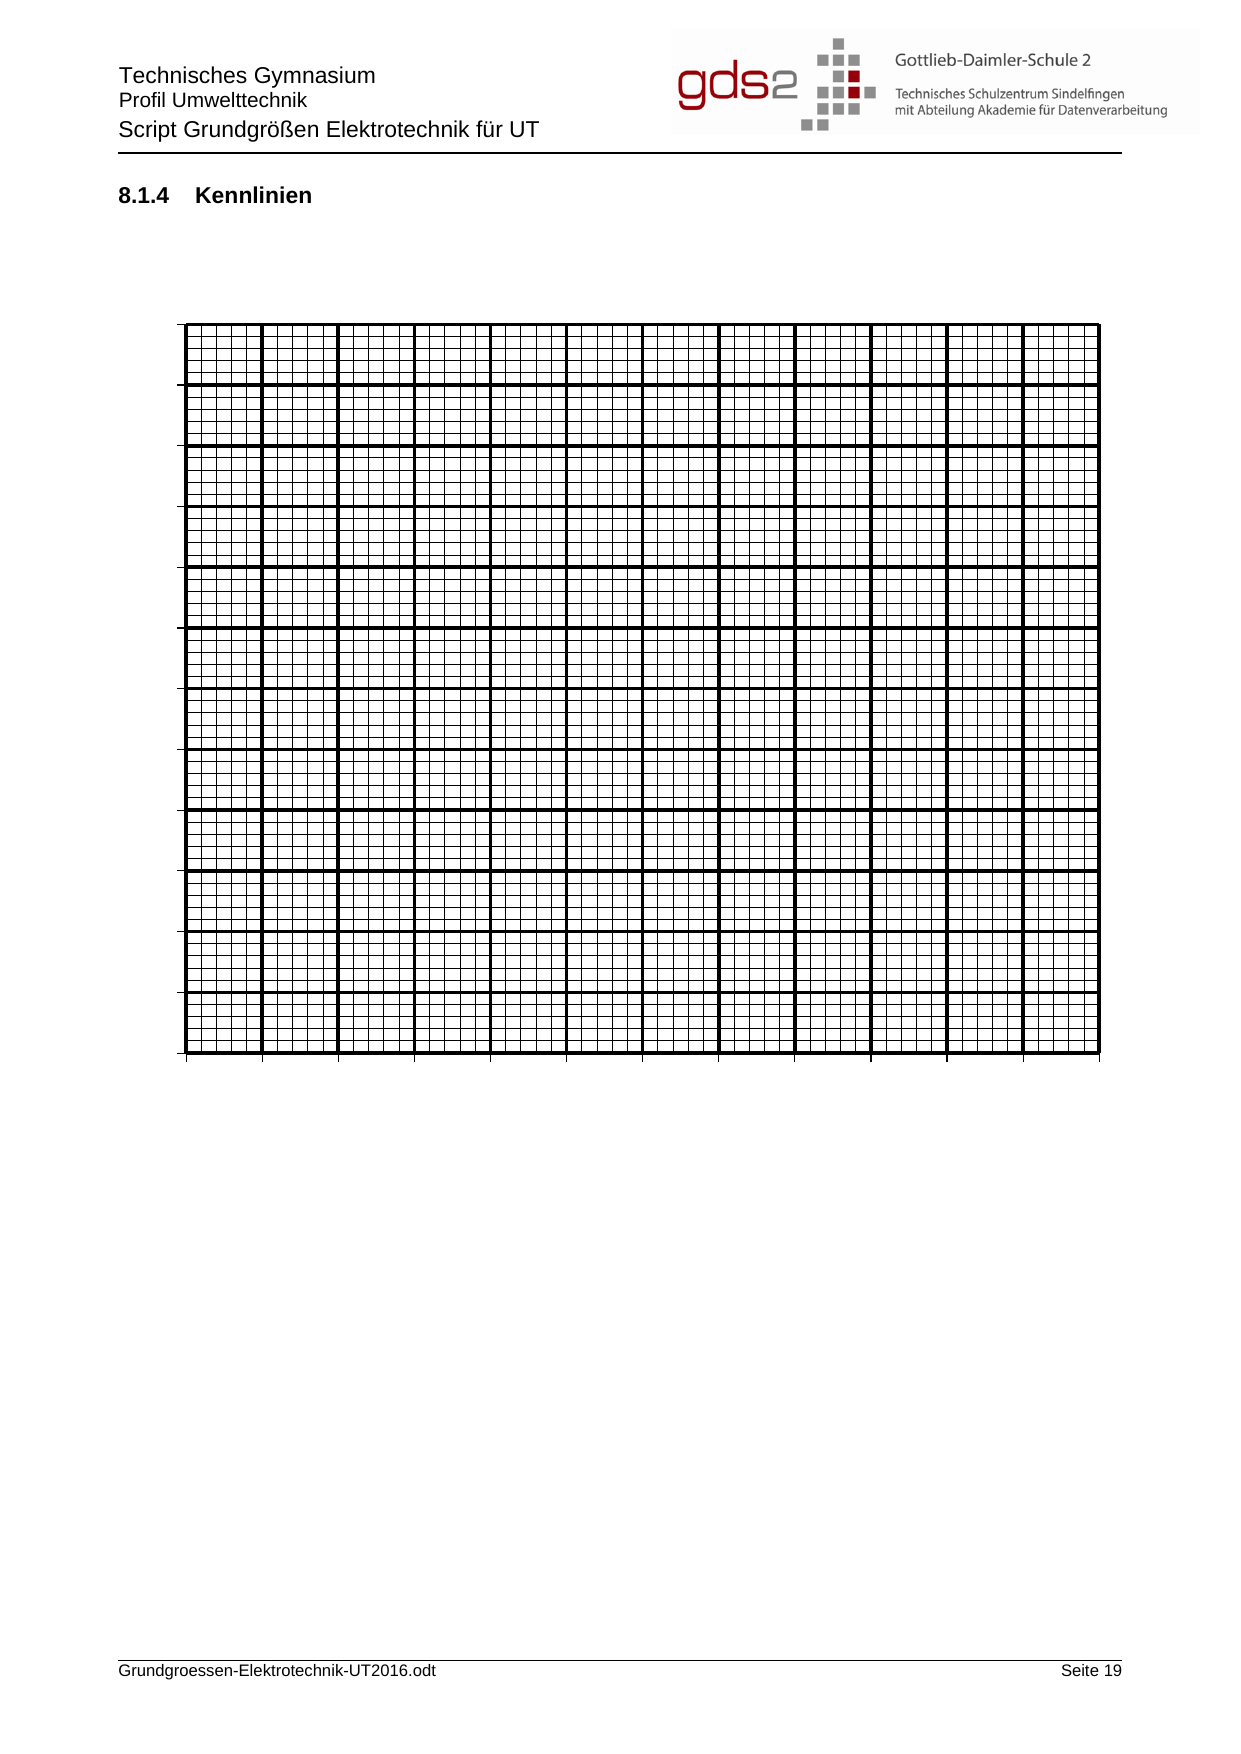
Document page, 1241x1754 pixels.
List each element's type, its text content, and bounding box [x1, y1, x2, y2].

subtitle Kennlinien [118, 183, 1122, 209]
picture [670, 28, 1201, 135]
